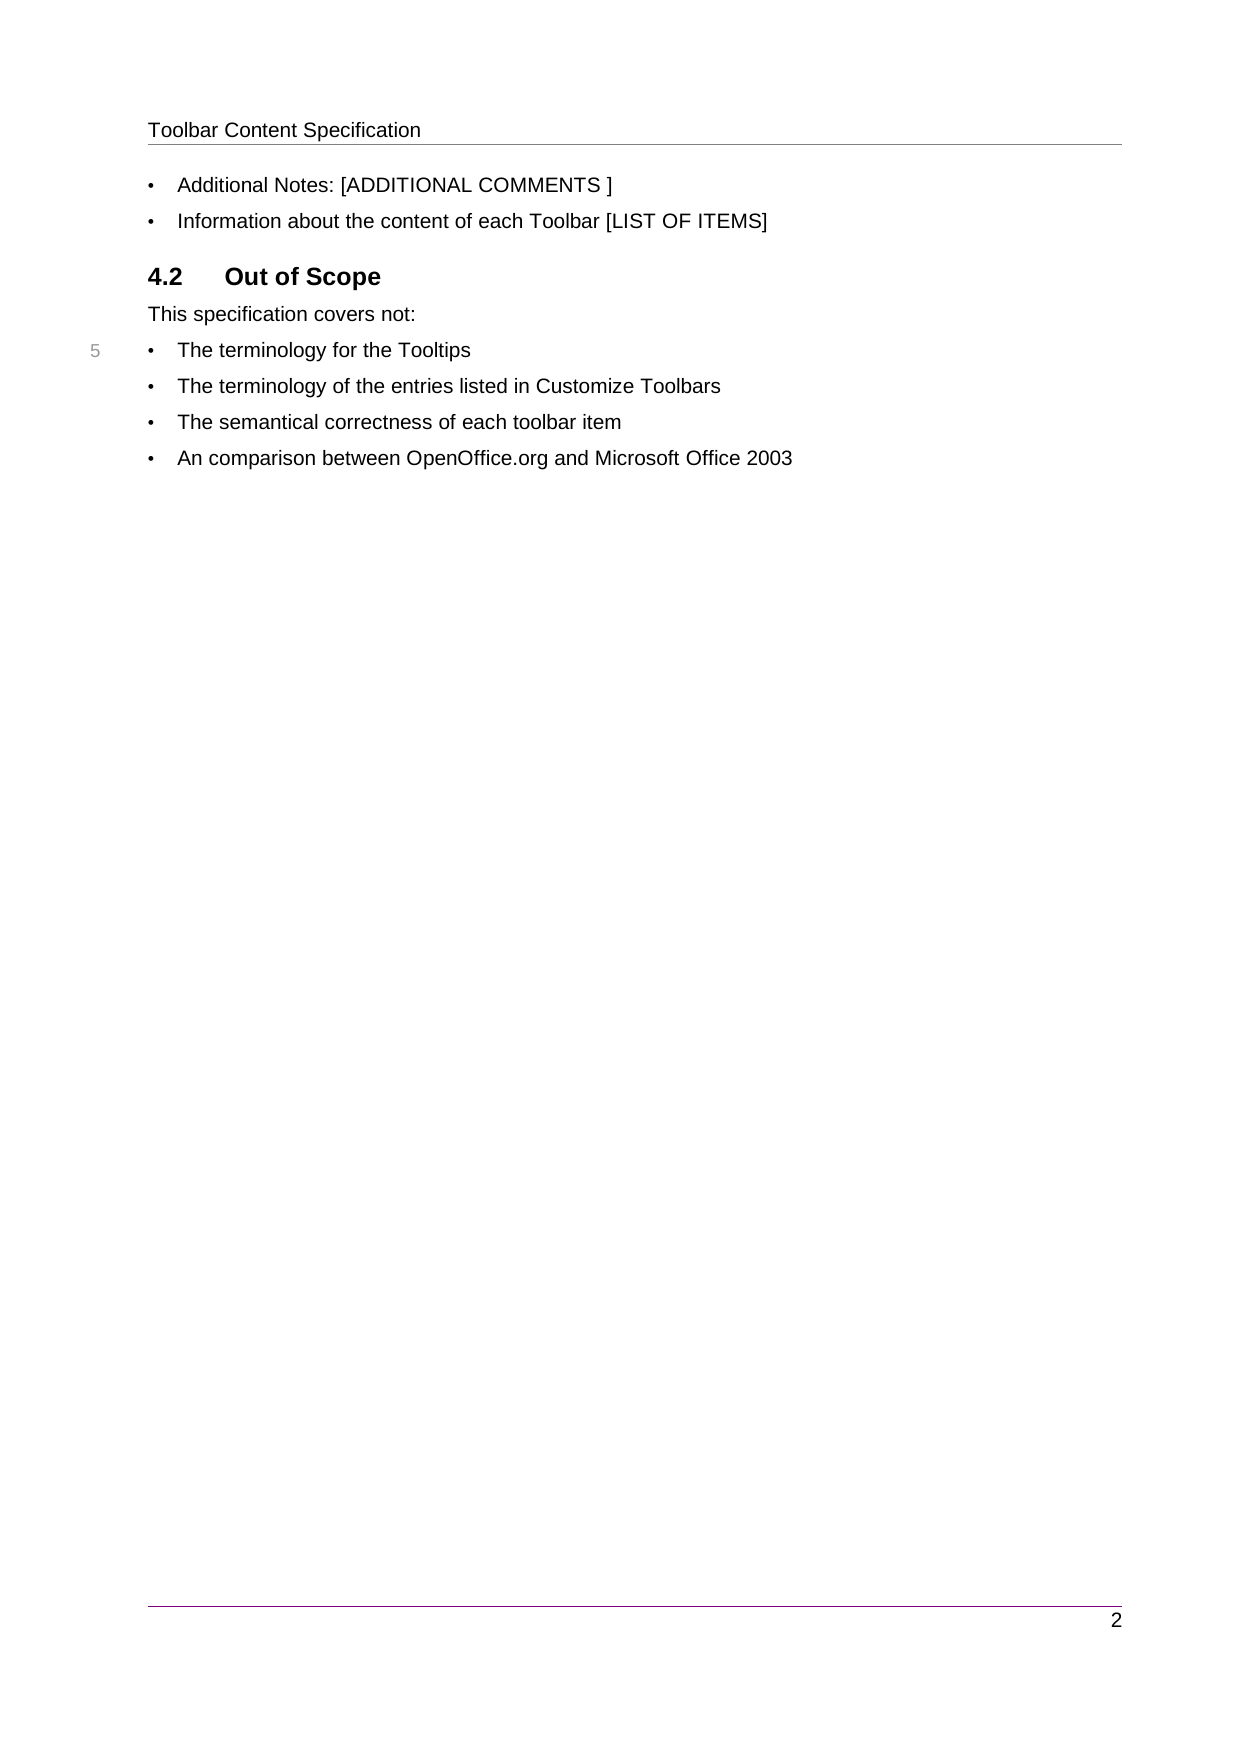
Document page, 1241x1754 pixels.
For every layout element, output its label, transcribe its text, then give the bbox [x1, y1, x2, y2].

list Information about the content of each Toolbar [LIST OF ITEMS] [148, 210, 1122, 233]
subtitle Out of Scope [148, 263, 1122, 291]
list The terminology of the entries listed in Customize Toolbars [148, 374, 1122, 398]
list Additional Notes: [ADDITIONAL COMMENTS ] [148, 174, 1122, 197]
list An comparison between OpenOffice.org and Microsoft Office 2003 [148, 447, 1122, 470]
list The semantical correctness of each toolbar item [148, 411, 1122, 434]
list The terminology for the Tooltips [148, 338, 1122, 362]
text This specification covers not: [148, 302, 1122, 326]
